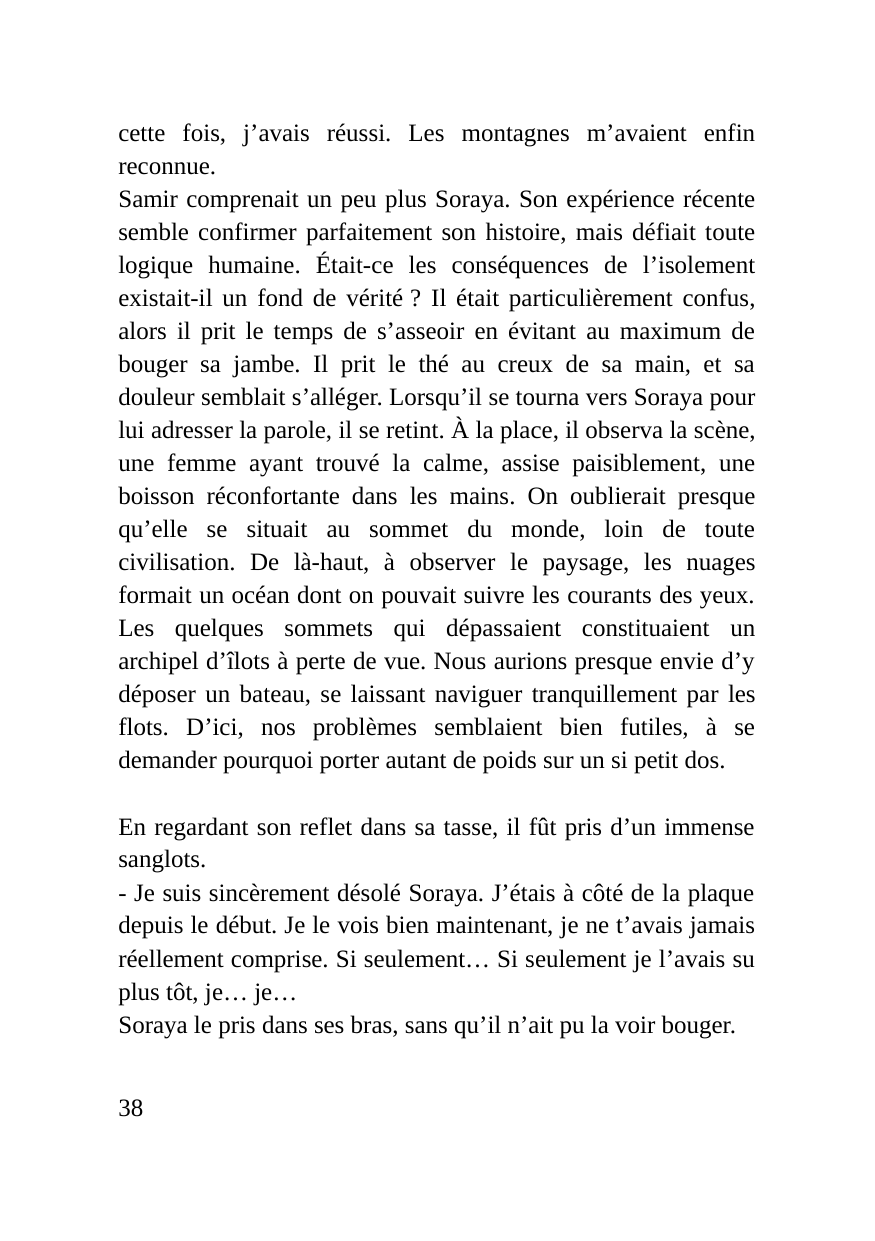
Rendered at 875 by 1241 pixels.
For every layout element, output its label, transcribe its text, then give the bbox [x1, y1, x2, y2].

text Soraya le pris dans ses bras, sans qu’il n’ait pu la voir bouger. [118, 1010, 756, 1038]
text En regardant son reflet dans sa tasse, il fût pris d’un immense sanglots. [118, 812, 756, 873]
text - Je suis sincèrement désolé Soraya. J’étais à côté de la plaque depuis le début. Je le vois bien maintenant, je ne t’avais jamais réellement comprise. Si seulement… Si seulement je l’avais su plus tôt, je… je… [118, 878, 756, 1005]
text cette fois, j’avais réussi. Les montagnes m’avaient enfin reconnue. [118, 118, 756, 180]
text Samir comprenait un peu plus Soraya. Son expérience récente semble confirmer parfaitement son histoire, mais défiait toute logique humaine. Était-ce les conséquences de l’isolement existait-il un fond de vérité ? Il était particulièrement confus, alors il prit le temps de s’asseoir en évitant au maximum de bouger sa jambe. Il prit le thé au creux de sa main, et sa douleur semblait s’alléger. Lorsqu’il se tourna vers Soraya pour lui adresser la parole, il se retint. À la place, il observa la scène, une femme ayant trouvé la calme, assise paisiblement, une boisson réconfortante dans les mains. On oublierait presque qu’elle se situait au sommet du monde, loin de toute civilisation. De là-haut, à observer le paysage, les nuages formait un océan dont on pouvait suivre les courants des yeux. Les quelques sommets qui dépassaient constituaient un archipel d’îlots à perte de vue. Nous aurions presque envie d’y déposer un bateau, se laissant naviguer tranquillement par les flots. D’ici, nos problèmes semblaient bien futiles, à se demander pourquoi porter autant de poids sur un si petit dos. [118, 184, 756, 774]
